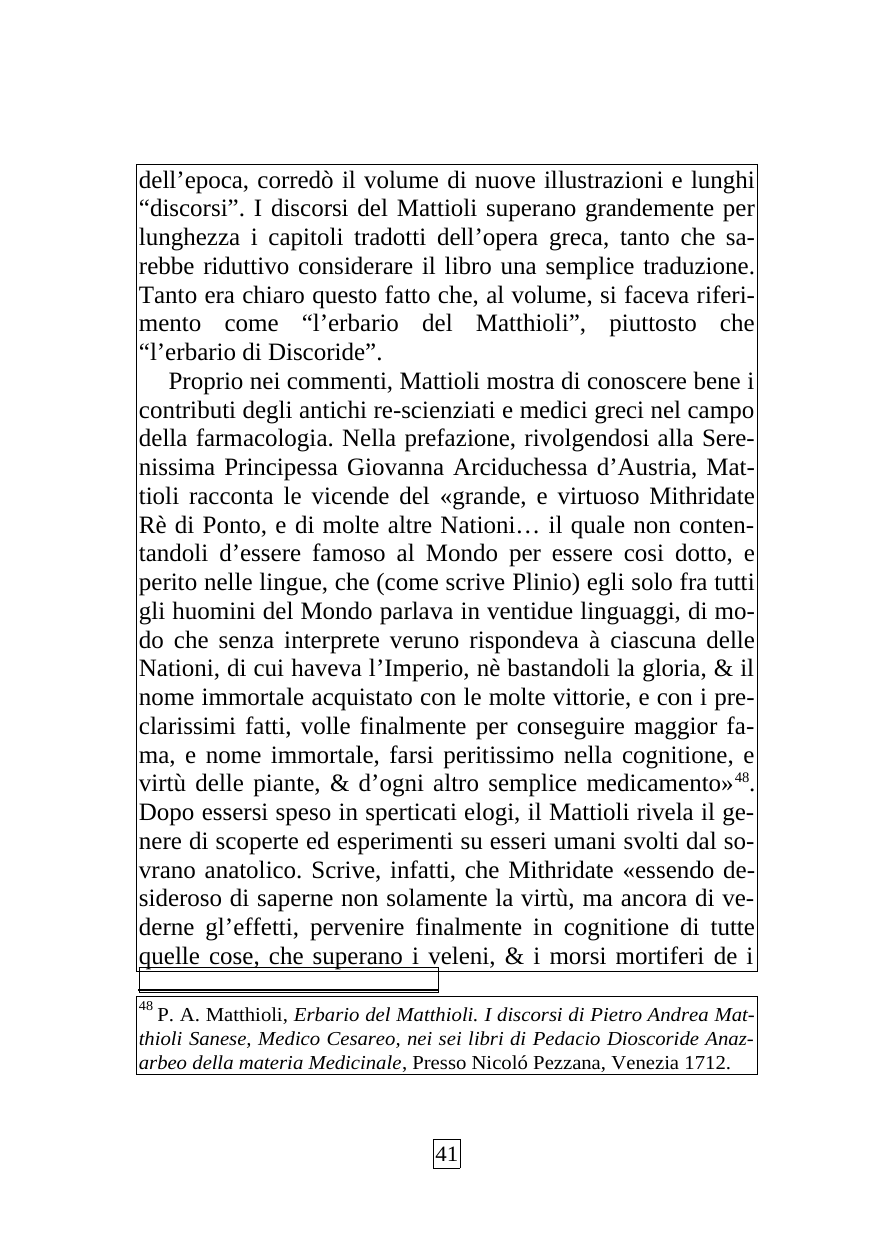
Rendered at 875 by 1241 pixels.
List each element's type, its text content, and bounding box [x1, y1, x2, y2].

text 41 [435, 1141, 460, 1166]
text dell’epoca, corredò il volume di nuove illustrazioni e lunghi “discorsi”. I discorsi del Mattioli superano grandemente per lunghezza i capitoli tradotti dell’opera greca, tanto che sa- rebbe riduttivo considerare il libro una semplice traduzione. Tanto era chiaro questo fatto che, al volume, si faceva riferi- mento come “l’erbario del Matthioli”, piuttosto che “l’erbario di Discoride”. [139, 165, 755, 366]
text 48 P. A. Matthioli, Erbario del Matthioli. I discorsi di Pietro Andrea Mat- thioli Sanese, Medico Cesareo, nei sei libri di Pedacio Dioscoride Anaz- arbeo della materia Medicinale, Presso Nicoló Pezzana, Venezia 1712. [139, 998, 755, 1074]
text Proprio nei commenti, Mattioli mostra di conoscere bene i contributi degli antichi re-scienziati e medici greci nel campo della farmacologia. Nella prefazione, rivolgendosi alla Sere- nissima Principessa Giovanna Arciduchessa d’Austria, Mat- tioli racconta le vicende del «grande, e virtuoso Mithridate Rè di Ponto, e di molte altre Nationi… il quale non conten- tandoli d’essere famoso al Mondo per essere cosi dotto, e perito nelle lingue, che (come scrive Plinio) egli solo fra tutti gli huomini del Mondo parlava in ventidue linguaggi, di mo- do che senza interprete veruno rispondeva à ciascuna delle Nationi, di cui haveva l’Imperio, nè bastandoli la gloria, & il nome immortale acquistato con le molte vittorie, e con i pre- clarissimi fatti, volle finalmente per conseguire maggior fa- ma, e nome immortale, farsi peritissimo nella cognitione, e virtù delle piante, & d’ogni altro semplice medicamento»48. Dopo essersi speso in sperticati elogi, il Mattioli rivela il ge- nere di scoperte ed esperimenti su esseri umani svolti dal so- vrano anatolico. Scrive, infatti, che Mithridate «essendo de- sideroso di saperne non solamente la virtù, ma ancora di ve- derne gl’effetti, pervenire finalmente in cognitione di tutte quelle cose, che superano i veleni, & i morsi mortiferi de i [139, 366, 755, 970]
